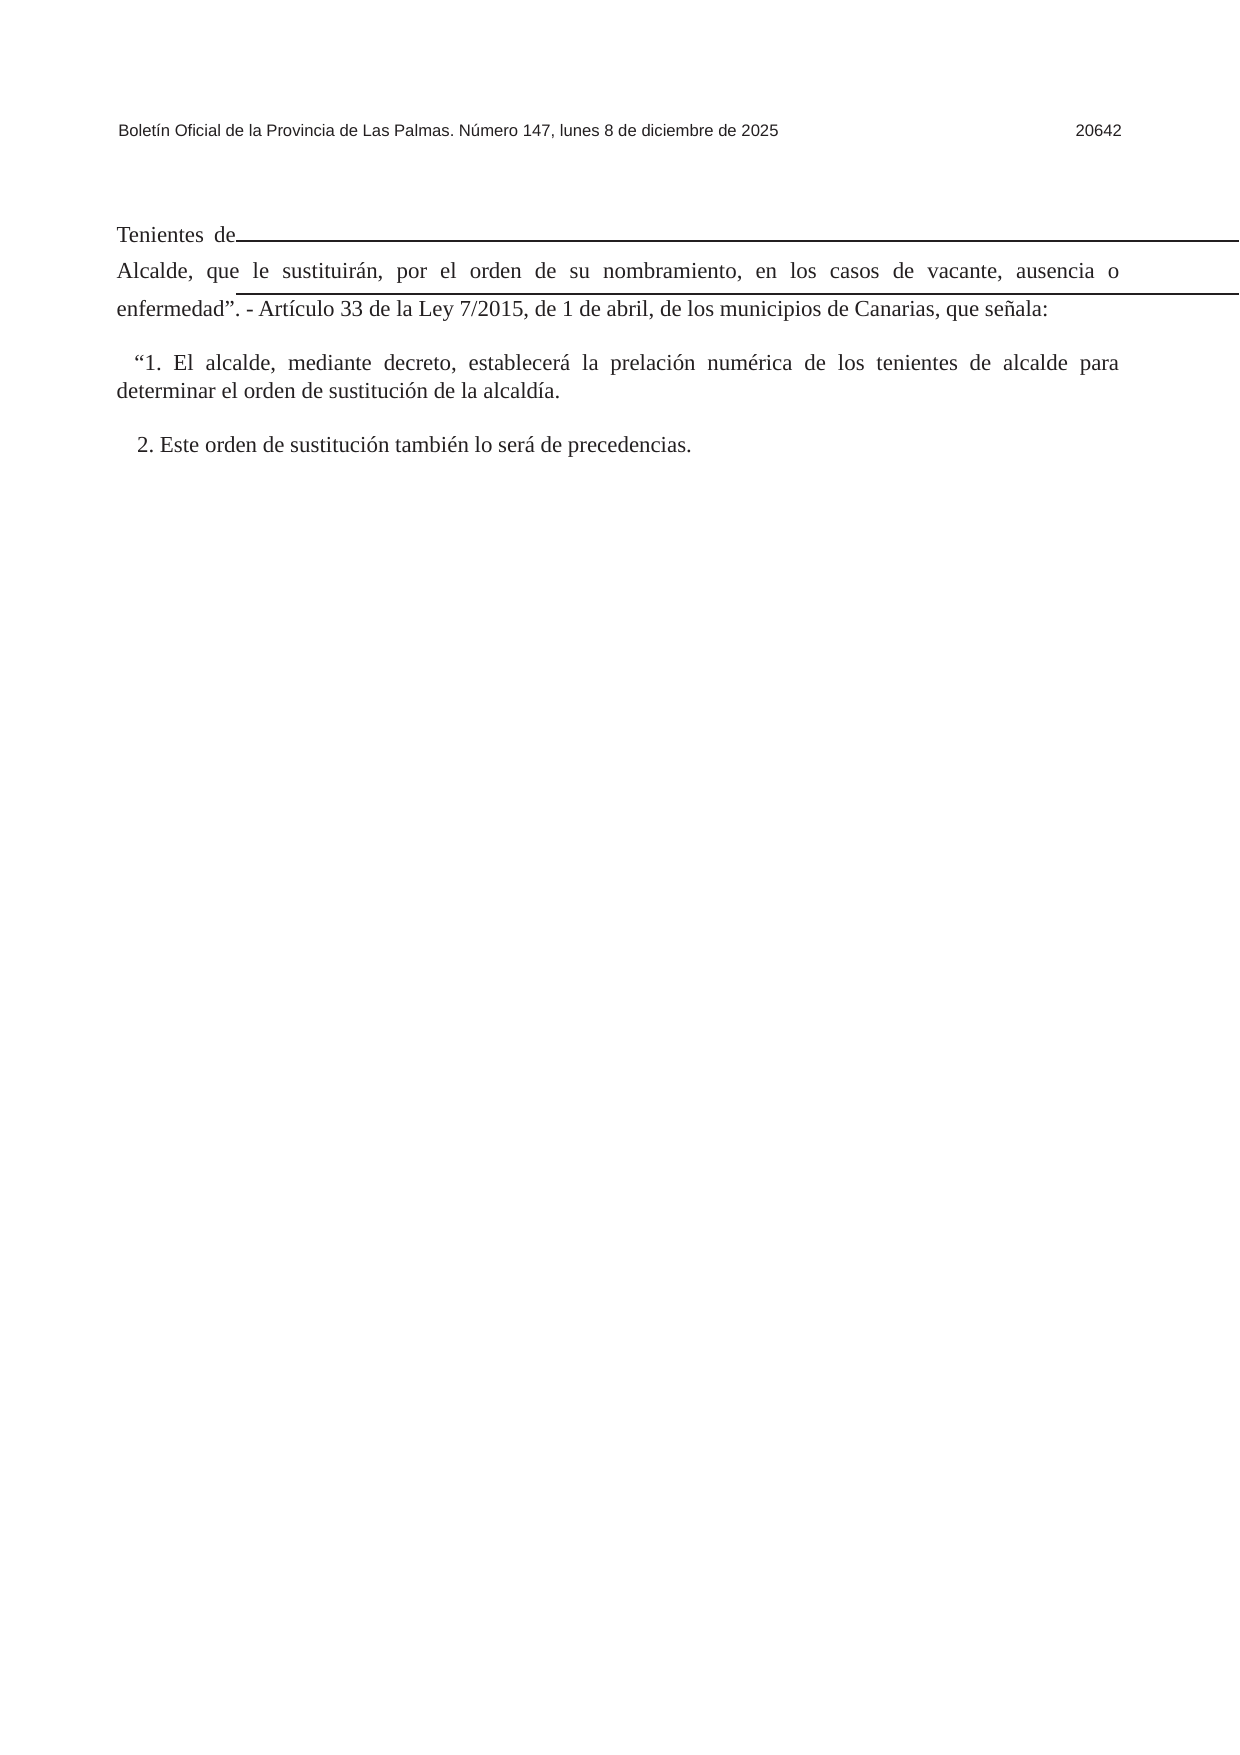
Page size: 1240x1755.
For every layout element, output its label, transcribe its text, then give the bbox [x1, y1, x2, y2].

text 2. Este orden de sustitución también lo será de precedencias. [137, 431, 1122, 457]
text Tenientes de Alcalde, que le sustituirán, por el orden de su nombramiento, en los casos de vacante, ausencia o enfermedad”. - Artículo 33 de la Ley 7/2015, de 1 de abril, de los municipios de Canarias, que señala: [116, 221, 1122, 321]
text “1. El alcalde, mediante decreto, establecerá la prelación numérica de los tenientes de alcalde para determinar el orden de sustitución de la alcaldía. [116, 348, 1122, 404]
